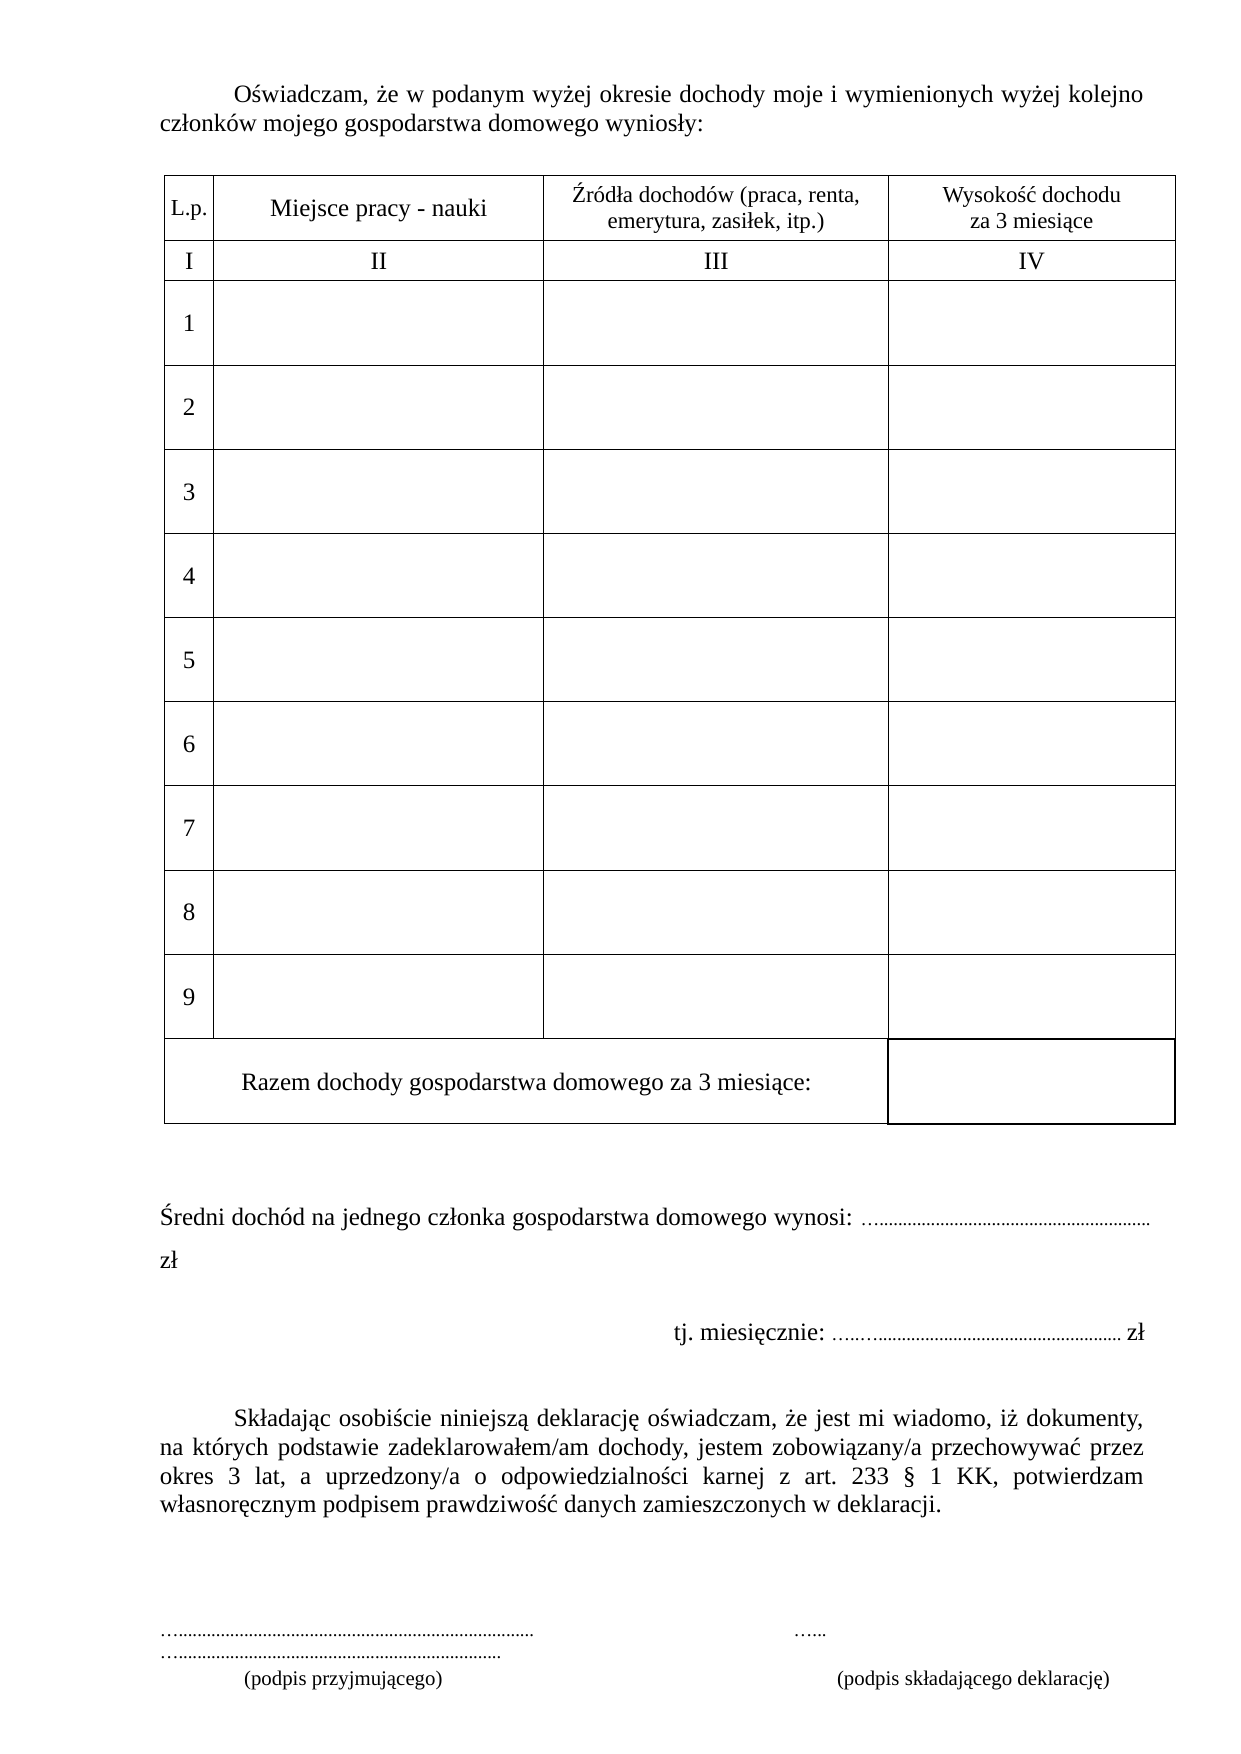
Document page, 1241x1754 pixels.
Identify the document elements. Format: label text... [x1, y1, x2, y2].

table_cell [889, 786, 1175, 869]
table_cell 4 [165, 534, 213, 617]
table_header Wysokość dochodu za 3 miesiące [889, 176, 1175, 240]
table_cell I [165, 241, 213, 280]
table_cell [214, 955, 543, 1038]
table_cell [889, 450, 1175, 533]
text (podpis przyjmującego) (podpis składającego deklarację) [159, 1662, 1144, 1691]
table_cell 9 [165, 955, 213, 1038]
table_cell [544, 281, 888, 364]
table_cell [889, 871, 1175, 954]
table_cell [544, 618, 888, 701]
table_cell [214, 534, 543, 617]
table_cell [889, 281, 1175, 364]
table_cell [544, 450, 888, 533]
table_cell 6 [165, 702, 213, 785]
table_header Źródła dochodów (praca, renta, emerytura, zasiłek, itp.) [544, 176, 888, 240]
table_cell [214, 786, 543, 869]
table_cell 7 [165, 786, 213, 869]
table_cell [889, 534, 1175, 617]
table_cell [544, 366, 888, 449]
table_cell Razem dochody gospodarstwa domowego za 3 miesiące: [165, 1039, 887, 1123]
table_cell [544, 786, 888, 869]
table_cell [214, 450, 543, 533]
table_cell [544, 702, 888, 785]
table_cell 5 [165, 618, 213, 701]
table_header Miejsce pracy - nauki [214, 176, 543, 240]
table_cell [214, 618, 543, 701]
table_cell [214, 871, 543, 954]
table_cell [889, 366, 1175, 449]
table_cell [544, 534, 888, 617]
table_cell [214, 702, 543, 785]
table_cell 3 [165, 450, 213, 533]
table_cell [544, 871, 888, 954]
table_cell [889, 618, 1175, 701]
text Składając osobiście niniejszą deklarację oświadczam, że jest mi wiadomo, iż dokumenty, na których podstawie zadeklarowałem/am dochody, jestem zobowiązany/a przechowywać przez okres 3 lat, a uprzedzony/a o odpowiedzialności karnej z art. 233 § 1 KK, potwierdzam własnoręcznym podpisem prawdziwość danych zamieszczonych w deklaracji. [159, 1403, 1144, 1518]
table_cell [544, 955, 888, 1038]
text …............................................................................ …...…..................................................................... [159, 1619, 1144, 1662]
table_cell 8 [165, 871, 213, 954]
table_cell [889, 702, 1175, 785]
text tj. miesięcznie: …..….................................................... zł [159, 1317, 1144, 1346]
text Średni dochód na jednego członka gospodarstwa domowego wynosi: ….......................................................... zł [159, 1202, 1151, 1274]
table_cell 2 [165, 366, 213, 449]
table_cell 1 [165, 281, 213, 364]
text Oświadczam, że w podanym wyżej okresie dochody moje i wymienionych wyżej kolejno członków mojego gospodarstwa domowego wyniosły: [159, 79, 1144, 137]
table_cell [889, 955, 1175, 1038]
table_cell [889, 1040, 1174, 1123]
table_cell III [544, 241, 888, 280]
table_cell [214, 281, 543, 364]
table_cell IV [889, 241, 1175, 280]
table_header L.p. [165, 176, 213, 240]
table_cell [214, 366, 543, 449]
table_cell II [214, 241, 543, 280]
